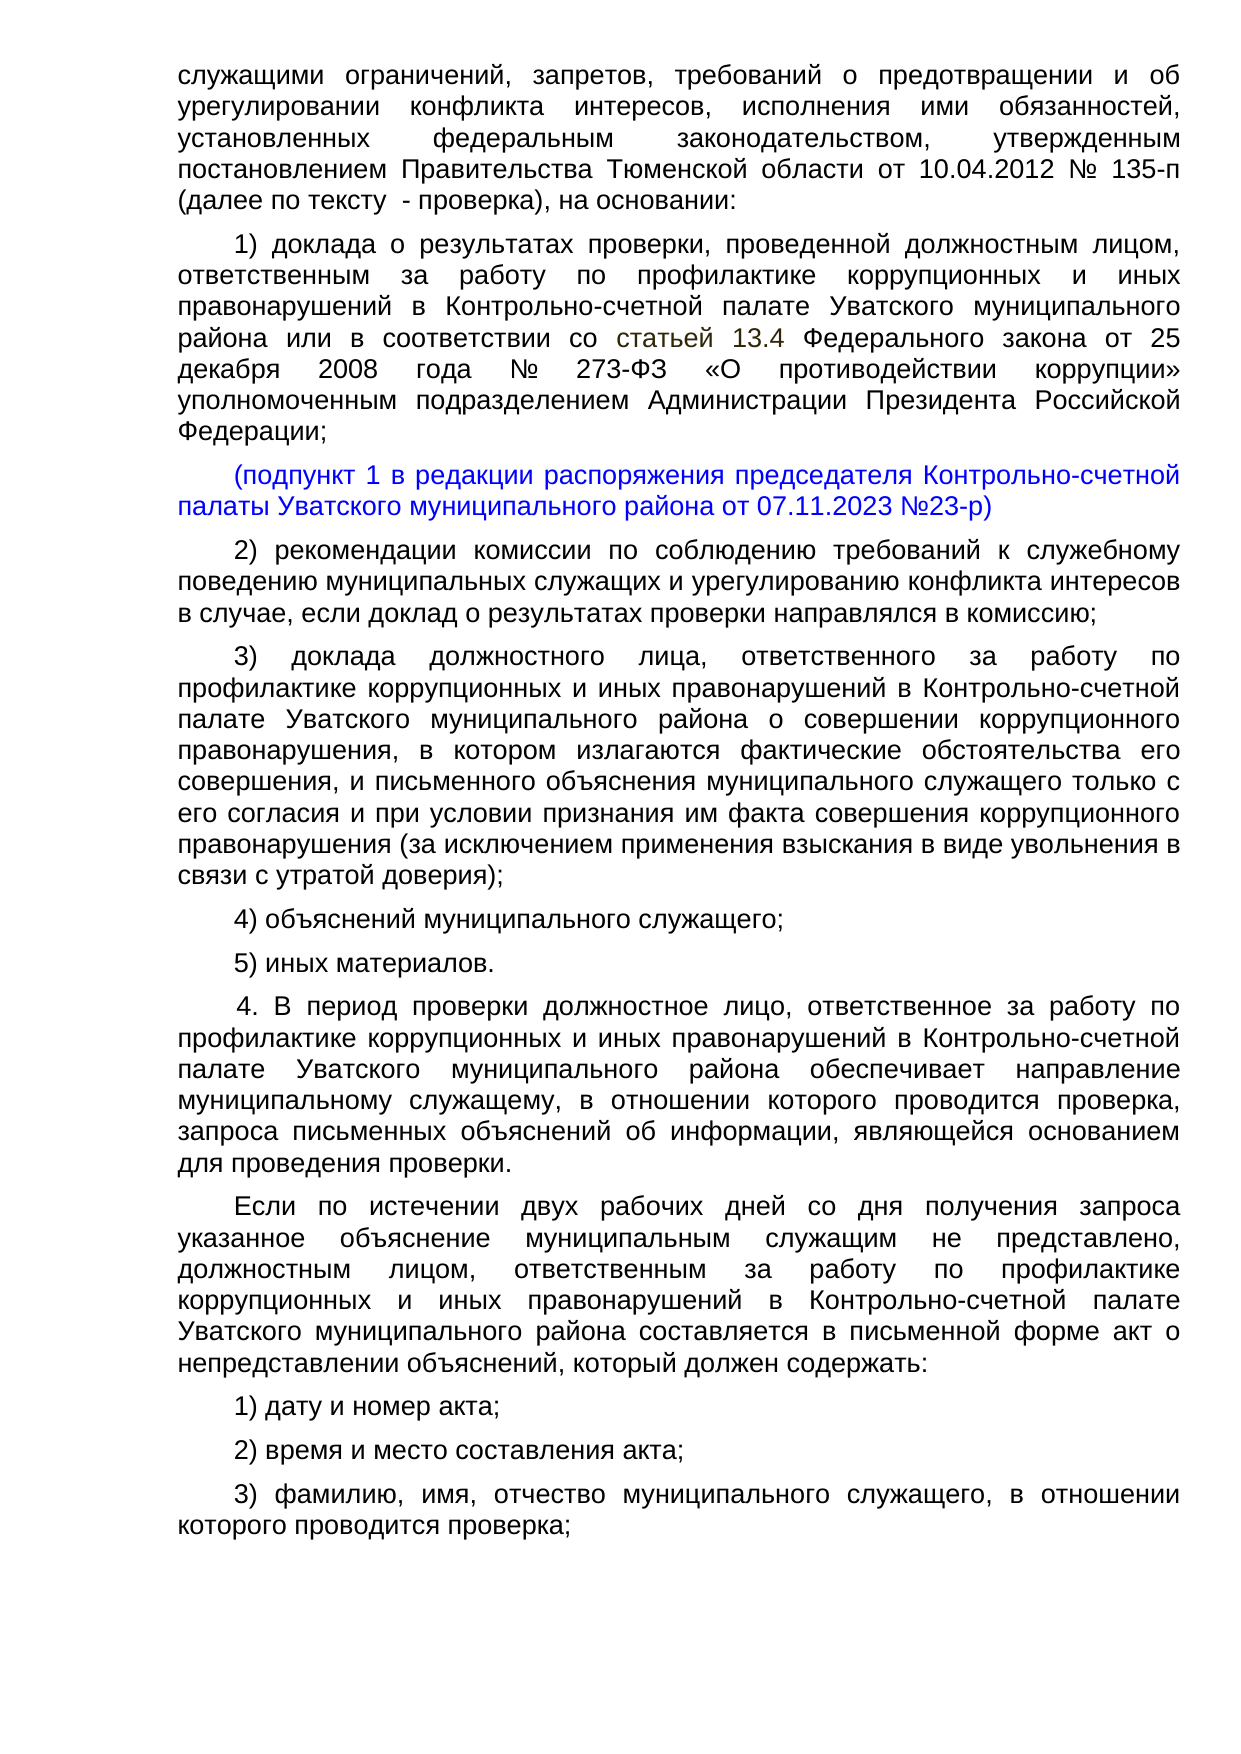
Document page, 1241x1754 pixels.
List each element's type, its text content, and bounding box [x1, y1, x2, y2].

text служащими ограничений, запретов, требований о предотвращении и об урегулировании конфликта интересов, исполнения ими обязанностей, установленных федеральным законодательством, утвержденным постановлением Правительства Тюменской области от 10.04.2012 № 135-п (далее по тексту - проверка), на основании: [177, 59, 1181, 215]
text 5) иных материалов. [177, 947, 1181, 978]
text 2) рекомендации комиссии по соблюдению требований к служебному поведению муниципальных служащих и урегулированию конфликта интересов в случае, если доклад о результатах проверки направлялся в комиссию; [177, 534, 1181, 628]
text 3) фамилию, имя, отчество муниципального служащего, в отношении которого проводится проверка; [177, 1478, 1181, 1540]
text 4) объяснений муниципального служащего; [177, 903, 1181, 934]
text 4. В период проверки должностное лицо, ответственное за работу по профилактике коррупционных и иных правонарушений в Контрольно-счетной палате Уватского муниципального района обеспечивает направление муниципальному служащему, в отношении которого проводится проверка, запроса письменных объяснений об информации, являющейся основанием для проведения проверки. [177, 990, 1181, 1178]
text 2) время и место составления акта; [177, 1434, 1181, 1465]
text 1) доклада о результатах проверки, проведенной должностным лицом, ответственным за работу по профилактике коррупционных и иных правонарушений в Контрольно-счетной палате Уватского муниципального района или в соответствии со статьей 13.4 Федерального закона от 25 декабря 2008 года № 273-ФЗ «О противодействии коррупции» уполномоченным подразделением Администрации Президента Российской Федерации; [177, 228, 1181, 447]
text 3) доклада должностного лица, ответственного за работу по профилактике коррупционных и иных правонарушений в Контрольно-счетной палате Уватского муниципального района о совершении коррупционного правонарушения, в котором излагаются фактические обстоятельства его совершения, и письменного объяснения муниципального служащего только с его согласия и при условии признания им факта совершения коррупционного правонарушения (за исключением применения взыскания в виде увольнения в связи с утратой доверия); [177, 640, 1181, 890]
text (подпункт 1 в редакции распоряжения председателя Контрольно-счетной палаты Уватского муниципального района от 07.11.2023 №23-р) [177, 459, 1181, 522]
text Если по истечении двух рабочих дней со дня получения запроса указанное объяснение муниципальным служащим не представлено, должностным лицом, ответственным за работу по профилактике коррупционных и иных правонарушений в Контрольно-счетной палате Уватского муниципального района составляется в письменной форме акт о непредставлении объяснений, который должен содержать: [177, 1190, 1181, 1378]
text 1) дату и номер акта; [177, 1390, 1181, 1422]
